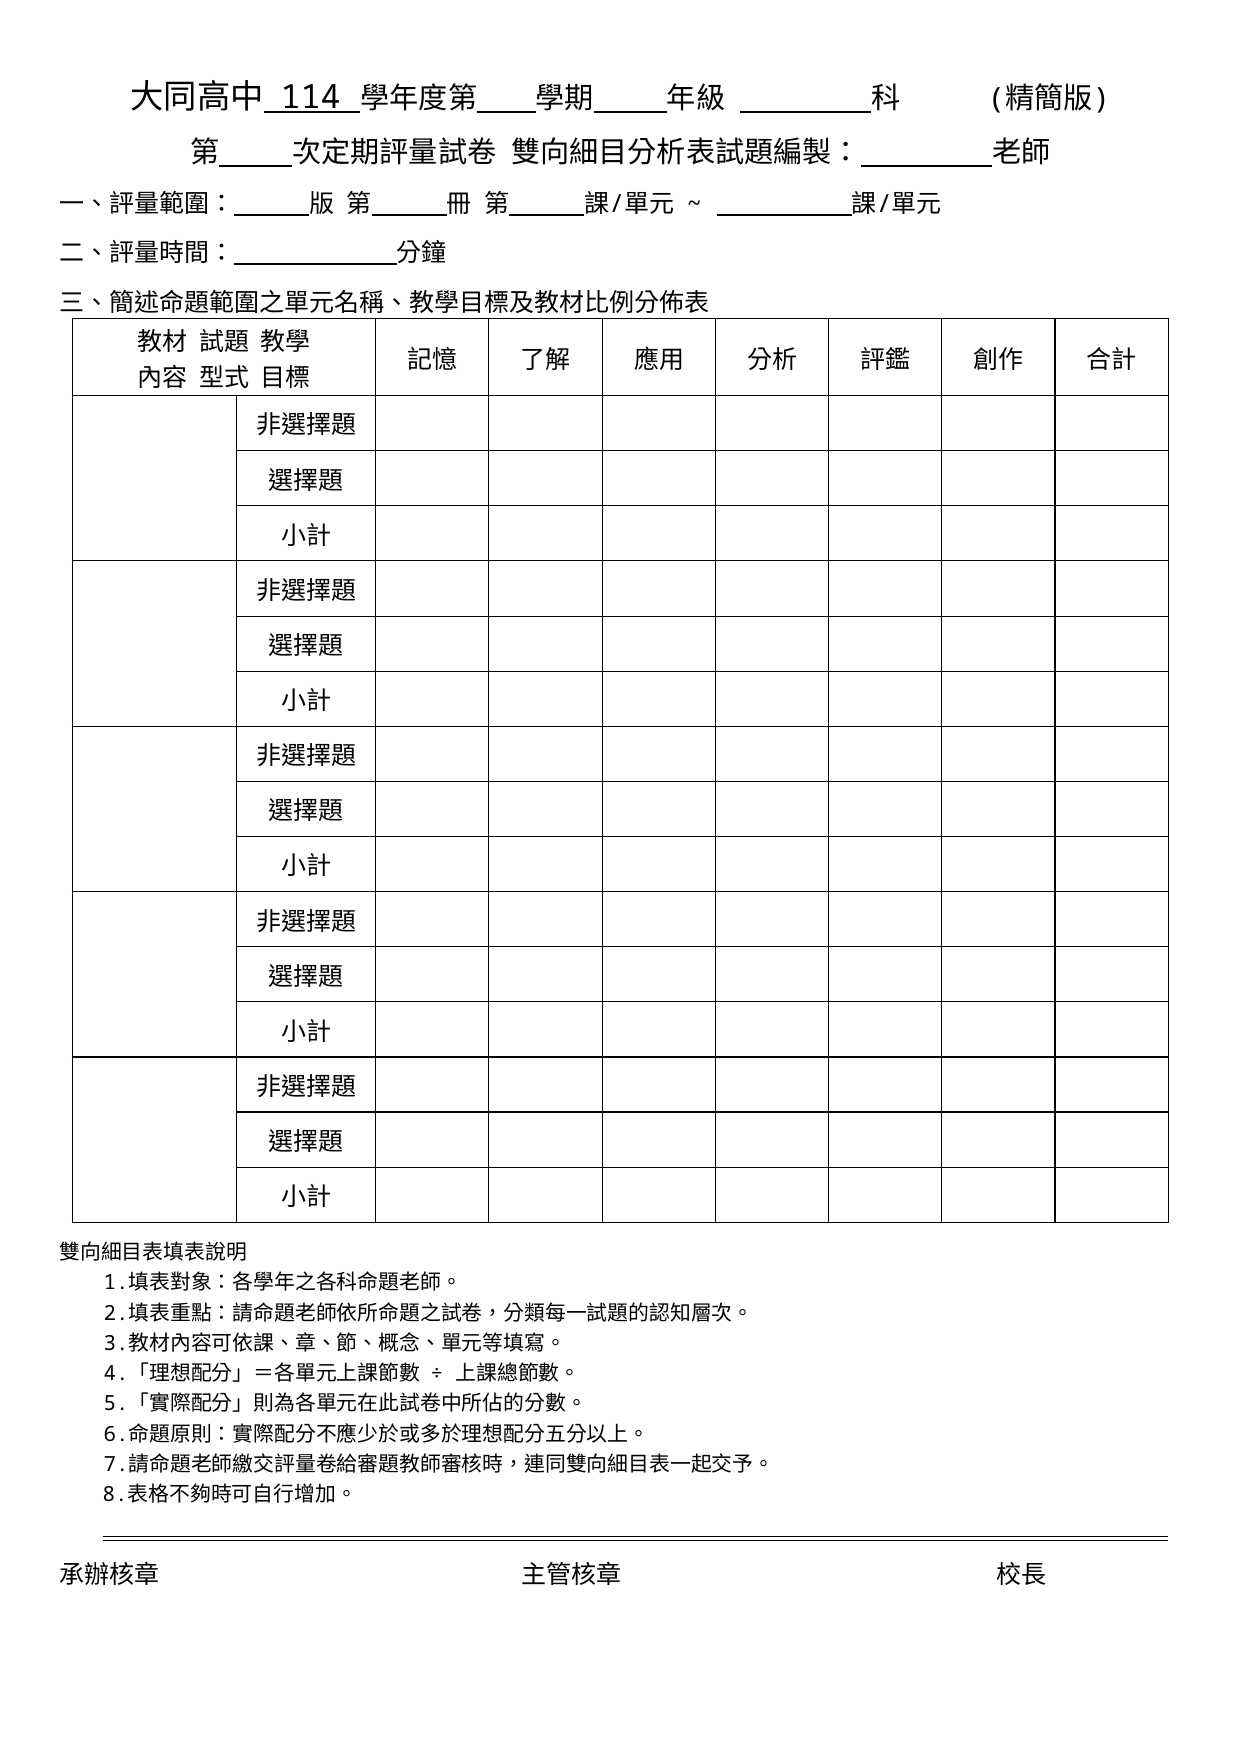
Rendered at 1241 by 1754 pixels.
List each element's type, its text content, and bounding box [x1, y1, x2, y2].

table_header 評鑑 [829, 319, 941, 395]
table_cell [716, 727, 828, 781]
text 3.教材內容可依課、章、節、概念、單元等填寫。 [103, 1326, 1181, 1356]
table_cell [716, 451, 828, 505]
table_cell [489, 451, 602, 505]
table_cell [942, 506, 1054, 560]
table_cell 小計 [237, 506, 375, 560]
table_cell 小計 [237, 1002, 375, 1056]
text 雙向細目表填表說明 [59, 1235, 1181, 1265]
table_cell [829, 727, 941, 781]
table_cell [73, 892, 236, 1056]
table_header 教材 試題 教學 內容 型式 目標 [73, 319, 375, 395]
table_cell [489, 782, 602, 836]
table_cell [489, 561, 602, 616]
table_cell [603, 1168, 715, 1222]
text 5.「實際配分」則為各單元在此試卷中所佔的分數。 [103, 1387, 1181, 1417]
table_cell [1056, 451, 1168, 505]
table_cell 選擇題 [237, 451, 375, 505]
text 8.表格不夠時可自行增加。 [102, 1478, 1181, 1508]
table_cell [829, 561, 941, 616]
table_cell [1056, 506, 1168, 560]
table_cell [716, 1002, 828, 1056]
table_cell [942, 1168, 1054, 1222]
table_cell [716, 947, 828, 1001]
table_cell [716, 617, 828, 671]
text 6.命題原則：實際配分不應少於或多於理想配分五分以上。 [103, 1417, 1181, 1447]
table_cell 小計 [237, 1168, 375, 1222]
table_cell [376, 617, 488, 671]
text 二、評量時間： 分鐘 [59, 232, 1181, 268]
table_cell [829, 1113, 941, 1167]
table_cell [716, 892, 828, 946]
table_cell [1056, 837, 1168, 891]
table_cell 小計 [237, 837, 375, 891]
table_header 了解 [489, 319, 602, 395]
table_cell [942, 561, 1054, 616]
table_cell [489, 617, 602, 671]
table_cell [489, 727, 602, 781]
table_cell [376, 451, 488, 505]
table_cell [716, 396, 828, 450]
table_cell 非選擇題 [237, 1058, 375, 1111]
table_cell [1056, 727, 1168, 781]
table_cell [829, 947, 941, 1001]
table_cell [829, 672, 941, 726]
table_cell [376, 727, 488, 781]
table_cell [829, 892, 941, 946]
table_cell [1056, 947, 1168, 1001]
table_cell [1056, 561, 1168, 616]
table_cell 選擇題 [237, 617, 375, 671]
table_cell [489, 396, 602, 450]
table_cell [716, 1168, 828, 1222]
table_cell [489, 892, 602, 946]
text 第 次定期評量試卷 雙向細目分析表試題編製： 老師 [59, 129, 1181, 171]
text 1.填表對象：各學年之各科命題老師。 [103, 1265, 1181, 1296]
table_cell [489, 672, 602, 726]
table_cell [829, 837, 941, 891]
table_cell [376, 837, 488, 891]
table_cell [1056, 617, 1168, 671]
table_cell [942, 947, 1054, 1001]
table_cell [489, 1168, 602, 1222]
table_cell [376, 1168, 488, 1222]
table_cell [603, 506, 715, 560]
table_cell [942, 1058, 1054, 1111]
table_header 合計 [1056, 319, 1168, 395]
table_cell [376, 947, 488, 1001]
table_cell [603, 727, 715, 781]
table_cell [942, 1113, 1054, 1167]
table_cell [1056, 396, 1168, 450]
table_cell [603, 1058, 715, 1111]
table_cell [603, 396, 715, 450]
table_cell [603, 1113, 715, 1167]
text 4.「理想配分」＝各單元上課節數 ÷ 上課總節數。 [103, 1356, 1181, 1387]
text 7.請命題老師繳交評量卷給審題教師審核時，連同雙向細目表一起交予。 [103, 1447, 1181, 1478]
table_cell [942, 451, 1054, 505]
table_cell [829, 506, 941, 560]
table_cell [489, 506, 602, 560]
table_cell [73, 561, 236, 726]
table_cell [376, 506, 488, 560]
table_cell [716, 837, 828, 891]
text 2.填表重點：請命題老師依所命題之試卷，分類每一試題的認知層次。 [103, 1296, 1181, 1326]
table_cell [376, 672, 488, 726]
table_cell 選擇題 [237, 1113, 375, 1167]
table_cell [603, 1002, 715, 1056]
table_cell [942, 617, 1054, 671]
table_cell [829, 1058, 941, 1111]
table_cell [716, 1058, 828, 1111]
table_cell [1056, 782, 1168, 836]
table_header 應用 [603, 319, 715, 395]
table_cell [489, 1113, 602, 1167]
table_cell [716, 506, 828, 560]
table_cell [73, 727, 236, 891]
table_cell [829, 396, 941, 450]
table_cell [829, 617, 941, 671]
table_cell [1056, 1113, 1168, 1167]
table_cell [376, 396, 488, 450]
table_cell [603, 892, 715, 946]
table_cell 選擇題 [237, 782, 375, 836]
table_cell [376, 1058, 488, 1111]
table_cell [489, 947, 602, 1001]
table_cell 非選擇題 [237, 892, 375, 946]
text 大同高中 114 學年度第 學期 年級 科 (精簡版) [59, 75, 1181, 117]
table_cell [1056, 1058, 1168, 1111]
table_cell [829, 451, 941, 505]
table_cell [1056, 672, 1168, 726]
table_cell [376, 561, 488, 616]
table_cell [942, 727, 1054, 781]
table_cell [942, 782, 1054, 836]
table_cell [603, 947, 715, 1001]
table_cell [1056, 892, 1168, 946]
table_cell [716, 782, 828, 836]
table_cell [716, 1113, 828, 1167]
table_cell [829, 1002, 941, 1056]
table_cell [603, 672, 715, 726]
table_cell 選擇題 [237, 947, 375, 1001]
text 承辦核章 主管核章 校長 [59, 1554, 1181, 1591]
table_cell [603, 617, 715, 671]
table_cell [603, 561, 715, 616]
table_cell 非選擇題 [237, 561, 375, 616]
table_cell [1056, 1002, 1168, 1056]
table_cell [829, 1168, 941, 1222]
table_cell [489, 837, 602, 891]
table_cell [489, 1058, 602, 1111]
table_cell [942, 672, 1054, 726]
table_cell [942, 1002, 1054, 1056]
table_cell [73, 396, 236, 560]
table_cell [376, 892, 488, 946]
table_cell [716, 561, 828, 616]
table_cell [73, 1058, 236, 1222]
table_cell [603, 837, 715, 891]
table_cell [376, 1113, 488, 1167]
table_cell [603, 782, 715, 836]
table_cell [942, 396, 1054, 450]
table_cell [942, 837, 1054, 891]
table_cell [716, 672, 828, 726]
table_cell [942, 892, 1054, 946]
table_cell [1056, 1168, 1168, 1222]
table_cell [603, 451, 715, 505]
table_cell [489, 1002, 602, 1056]
table_cell 小計 [237, 672, 375, 726]
table_header 分析 [716, 319, 828, 395]
table_cell 非選擇題 [237, 396, 375, 450]
table_cell 非選擇題 [237, 727, 375, 781]
text 三、簡述命題範圍之單元名稱、教學目標及教材比例分佈表 [59, 281, 1181, 318]
table_header 記憶 [376, 319, 488, 395]
table_cell [829, 782, 941, 836]
table_header 創作 [942, 319, 1054, 395]
table_cell [376, 782, 488, 836]
text 一、評量範圍： 版 第 冊 第 課/單元 ~ 課/單元 [59, 183, 1181, 219]
table_cell [376, 1002, 488, 1056]
